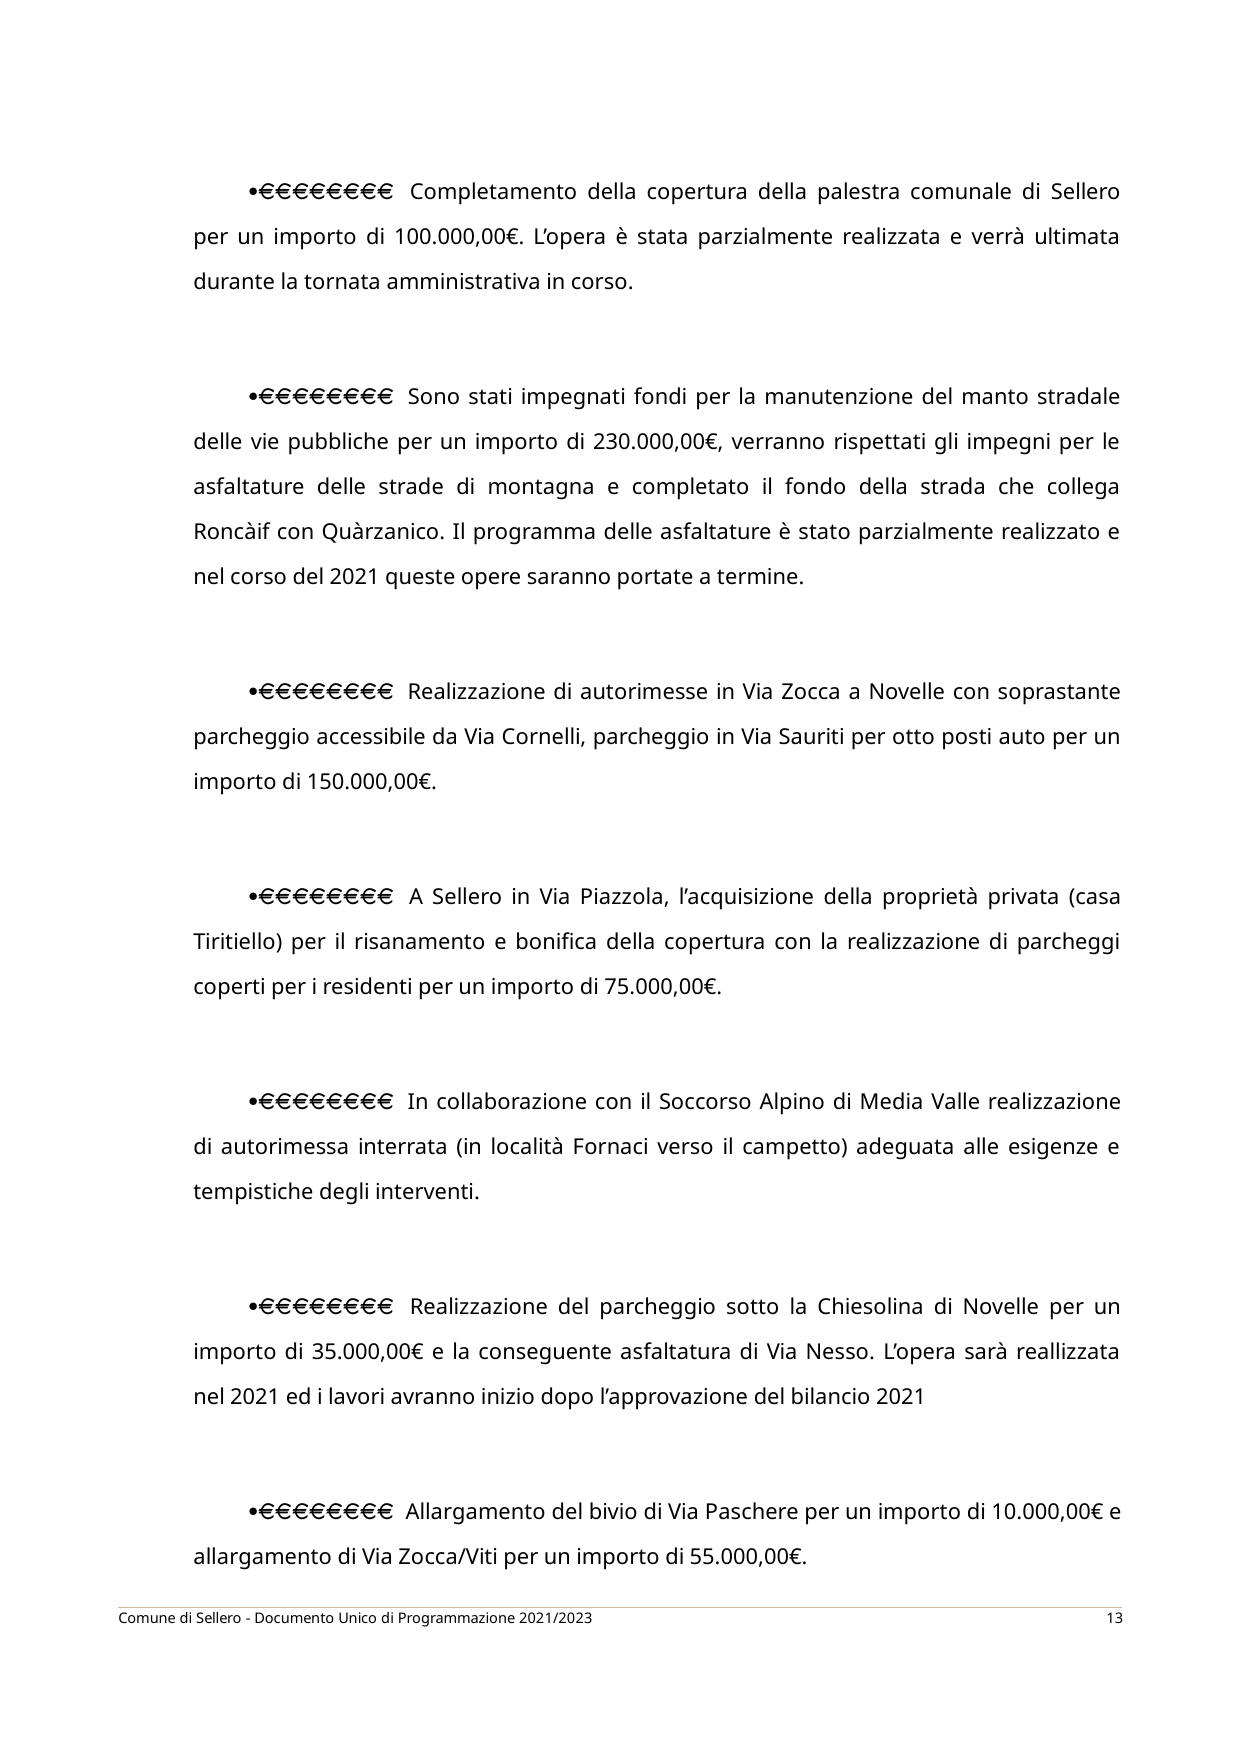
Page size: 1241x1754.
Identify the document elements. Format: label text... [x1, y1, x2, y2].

text · A Sellero in Via Piazzola, l’acquisizione della proprietà privata (casa Tiritiello) per il risanamento e bonifica della copertura con la realizzazione di parcheggi coperti per i residenti per un importo di 75.000,00€. [193, 881, 1122, 1001]
text · Sono stati impegnati fondi per la manutenzione del manto stradale delle vie pubbliche per un importo di 230.000,00€, verranno rispettati gli impegni per le asfaltature delle strade di montagna e completato il fondo della strada che collega Roncàif con Quàrzanico. Il programma delle asfaltature è stato parzialmente realizzato e nel corso del 2021 queste opere saranno portate a termine. [193, 381, 1122, 591]
text · In collaborazione con il Soccorso Alpino di Media Valle realizzazione di autorimessa interrata (in località Fornaci verso il campetto) adeguata alle esigenze e tempistiche degli interventi. [193, 1086, 1122, 1206]
text · Allargamento del bivio di Via Paschere per un importo di 10.000,00€ e allargamento di Via Zocca/Viti per un importo di 55.000,00€. [193, 1496, 1122, 1571]
text · Completamento della copertura della palestra comunale di Sellero per un importo di 100.000,00€. L’opera è stata parzialmente realizzata e verrà ultimata durante la tornata amministrativa in corso. [193, 176, 1122, 296]
text · Realizzazione di autorimesse in Via Zocca a Novelle con soprastante parcheggio accessibile da Via Cornelli, parcheggio in Via Sauriti per otto posti auto per un importo di 150.000,00€. [193, 676, 1122, 796]
text · Realizzazione del parcheggio sotto la Chiesolina di Novelle per un importo di 35.000,00€ e la conseguente asfaltatura di Via Nesso. L’opera sarà reallizzata nel 2021 ed i lavori avranno inizio dopo l’approvazione del bilancio 2021 [193, 1291, 1122, 1411]
